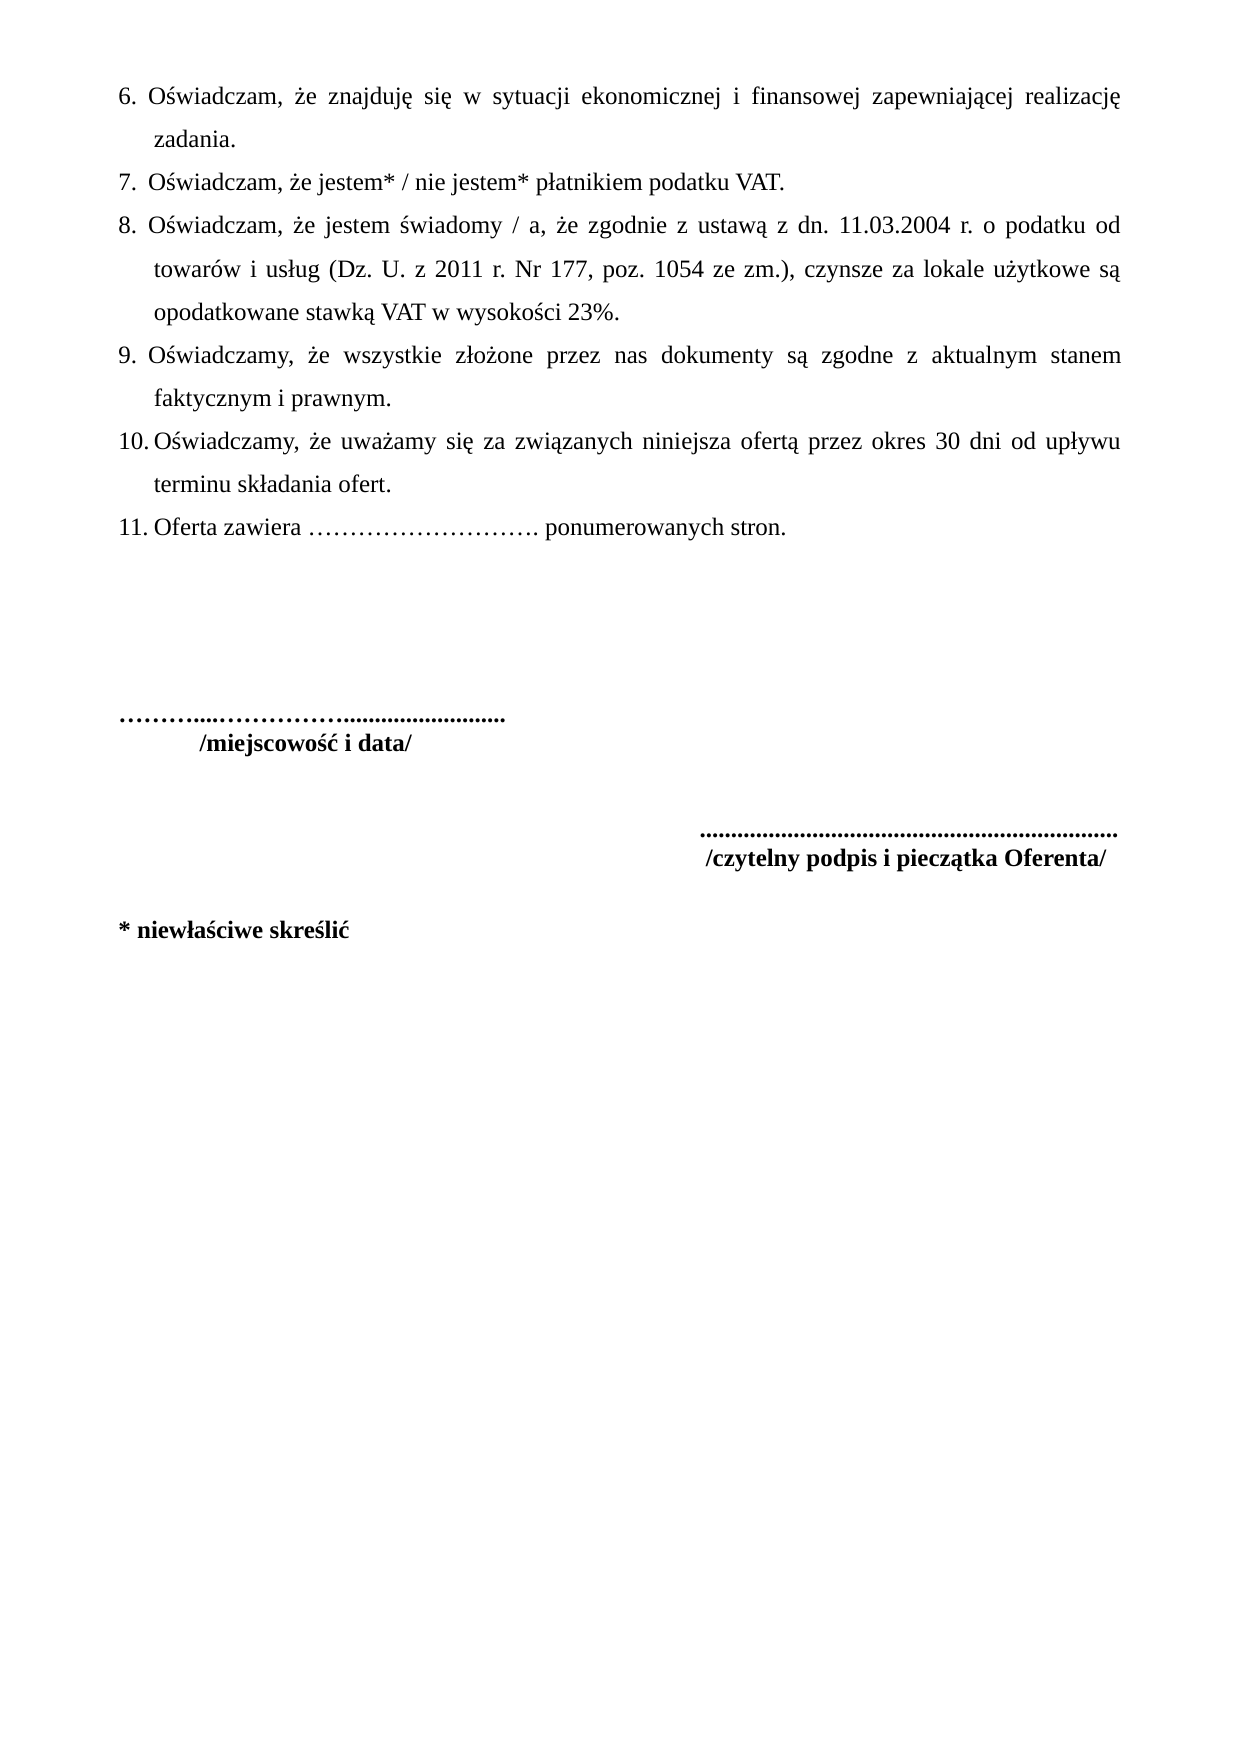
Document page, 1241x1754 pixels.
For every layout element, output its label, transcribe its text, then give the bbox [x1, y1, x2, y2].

list Oświadczamy, że uważamy się za związanych niniejsza ofertą przez okres 30 dni od upływu terminu składania ofert. [118, 426, 1122, 498]
text ................................................................... [118, 814, 1122, 843]
text /miejscowość i data/ [118, 728, 1122, 757]
text * niewłaściwe skreślić [118, 915, 1122, 944]
list Oświadczam, że jestem świadomy / a, że zgodnie z ustawą z dn. 11.03.2004 r. o podatku od towarów i usług (Dz. U. z 2011 r. Nr 177, poz. 1054 ze zm.), czynsze za lokale użytkowe są opodatkowane stawką VAT w wysokości 23%. [118, 211, 1122, 326]
list Oferta zawiera ………………………. ponumerowanych stron. [118, 512, 1122, 541]
list Oświadczam, że znajduję się w sytuacji ekonomicznej i finansowej zapewniającej realizację zadania. [118, 81, 1122, 153]
text /czytelny podpis i pieczątka Oferenta/ [118, 843, 1122, 872]
list Oświadczam, że jestem* / nie jestem* płatnikiem podatku VAT. [118, 167, 1122, 196]
list Oświadczamy, że wszystkie złożone przez nas dokumenty są zgodne z aktualnym stanem faktycznym i prawnym. [118, 340, 1122, 412]
text ………....…………….......................... [118, 699, 1122, 728]
